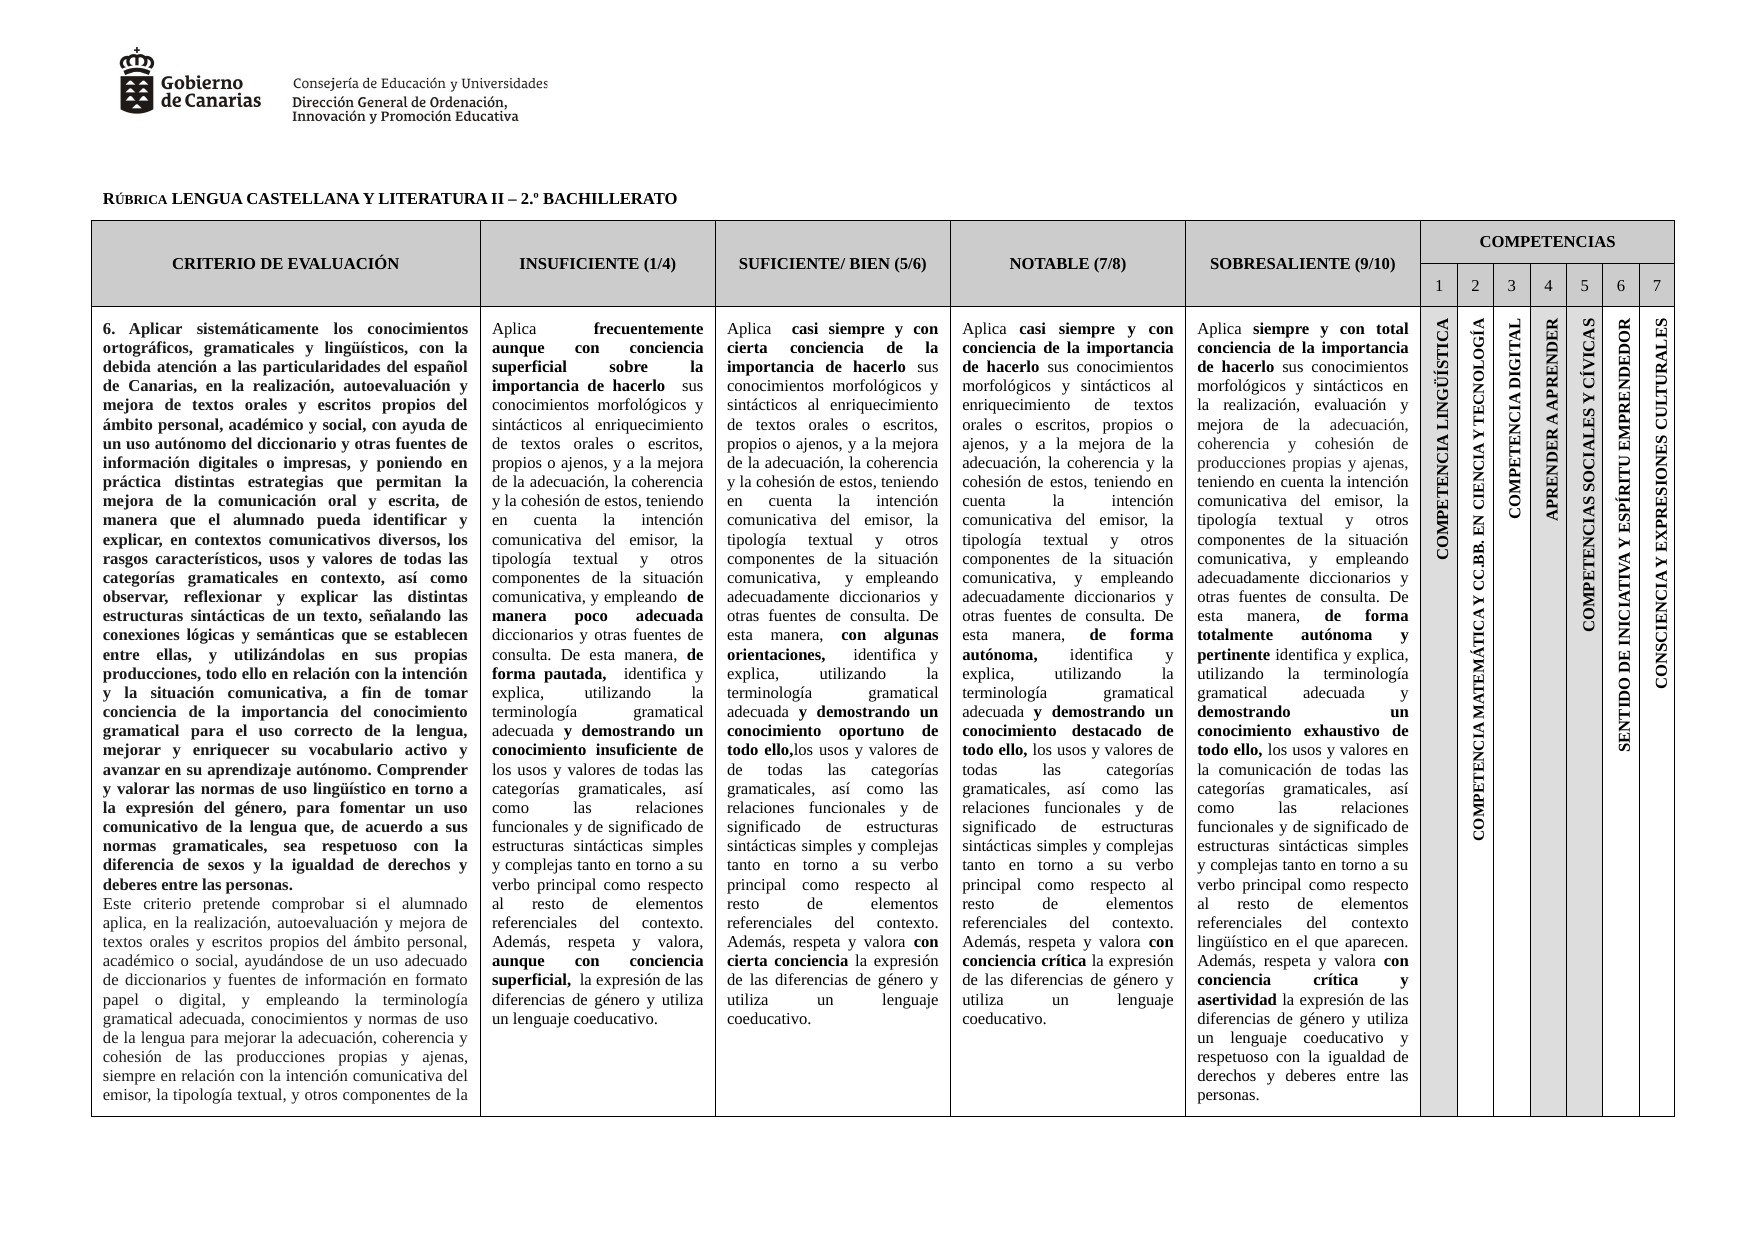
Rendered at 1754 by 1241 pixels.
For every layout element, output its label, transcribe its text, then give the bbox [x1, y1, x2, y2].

table_cell Aplica casi siempre y con conciencia de la importancia de hacerlo sus conocimientos morfológicos y sintácticos al enriquecimiento de textos orales o escritos, propios o ajenos, y a la mejora de la adecuación, la coherencia y la cohesión de estos, teniendo en cuenta la intención comunicativa del emisor, la tipología textual y otros componentes de la situación comunicativa, y empleando adecuadamente diccionarios y otras fuentes de consulta. De esta manera, de forma autónoma, identifica y explica, utilizando la terminología gramatical adecuada y demostrando un conocimiento destacado de todo ello, los usos y valores de todas las categorías gramaticales, así como las relaciones funcionales y de significado de estructuras sintácticas simples y complejas tanto en torno a su verbo principal como respecto al resto de elementos referenciales del contexto. Además, respeta y valora con conciencia crítica la expresión de las diferencias de género y utiliza un lenguaje coeducativo. [951, 307, 1185, 1116]
table_cell APRENDER A APRENDER [1531, 307, 1566, 1116]
table_cell 6 [1603, 264, 1639, 306]
table_cell 5 [1567, 264, 1602, 306]
table_cell COMPETENCIA DIGITAL [1494, 307, 1530, 1116]
table_cell COMPETENCIAS SOCIALES Y CÍVICAS [1567, 307, 1602, 1116]
table_cell CONSCIENCIA Y EXPRESIONES CULTURALES [1640, 307, 1674, 1116]
table_cell SENTIDO DE INICIATIVA Y ESPÍRITU EMPRENDEDOR [1603, 307, 1639, 1116]
table_cell CRITERIO DE EVALUACIÓN [92, 221, 480, 306]
table_cell 2 [1458, 264, 1493, 306]
table_cell COMPETENCIA MATEMÁTICA Y CC.BB. EN CIENCIA Y TECNOLOGÍA [1458, 307, 1493, 1116]
table_cell SOBRESALIENTE (9/10) [1186, 221, 1420, 306]
picture [119, 47, 548, 124]
table_cell Aplica siempre y con total conciencia de la importancia de hacerlo sus conocimientos morfológicos y sintácticos en la realización, evaluación y mejora de la adecuación, coherencia y cohesión de producciones propias y ajenas, teniendo en cuenta la intención comunicativa del emisor, la tipología textual y otros componentes de la situación comunicativa, y empleando adecuadamente diccionarios y otras fuentes de consulta. De esta manera, de forma totalmente autónoma y pertinente identifica y explica, utilizando la terminología gramatical adecuada y demostrando un conocimiento exhaustivo de todo ello, los usos y valores en la comunicación de todas las categorías gramaticales, así como las relaciones funcionales y de significado de estructuras sintácticas simples y complejas tanto en torno a su verbo principal como respecto al resto de elementos referenciales del contexto lingüístico en el que aparecen. Además, respeta y valora con conciencia crítica y asertividad la expresión de las diferencias de género y utiliza un lenguaje coeducativo y respetuoso con la igualdad de derechos y deberes entre las personas. [1186, 307, 1420, 1116]
table_cell 6. Aplicar sistemáticamente los conocimientos ortográficos, gramaticales y lingüísticos, con la debida atención a las particularidades del español de Canarias, en la realización, autoevaluación y mejora de textos orales y escritos propios del ámbito personal, académico y social, con ayuda de un uso autónomo del diccionario y otras fuentes de información digitales o impresas, y poniendo en práctica distintas estrategias que permitan la mejora de la comunicación oral y escrita, de manera que el alumnado pueda identificar y explicar, en contextos comunicativos diversos, los rasgos característicos, usos y valores de todas las categorías gramaticales en contexto, así como observar, reflexionar y explicar las distintas estructuras sintácticas de un texto, señalando las conexiones lógicas y semánticas que se establecen entre ellas, y utilizándolas en sus propias producciones, todo ello en relación con la intención y la situación comunicativa, a fin de tomar conciencia de la importancia del conocimiento gramatical para el uso correcto de la lengua, mejorar y enriquecer su vocabulario activo y avanzar en su aprendizaje autónomo. Comprender y valorar las normas de uso lingüístico en torno a la expresión del género, para fomentar un uso comunicativo de la lengua que, de acuerdo a sus normas gramaticales, sea respetuoso con la diferencia de sexos y la igualdad de derechos y deberes entre las personas. Este criterio pretende comprobar si el alumnado aplica, en la realización, autoevaluación y mejora de textos orales y escritos propios del ámbito personal, académico o social, ayudándose de un uso adecuado de diccionarios y fuentes de información en formato papel o digital, y empleando la terminología gramatical adecuada, conocimientos y normas de uso de la lengua para mejorar la adecuación, coherencia y cohesión de las producciones propias y ajenas, siempre en relación con la intención comunicativa del emisor, la tipología textual, y otros componentes de la [92, 307, 480, 1116]
table_cell 4 [1531, 264, 1566, 306]
table_cell 7 [1640, 264, 1674, 306]
table_cell Aplica frecuentemente aunque con conciencia superficial sobre la importancia de hacerlo sus conocimientos morfológicos y sintácticos al enriquecimiento de textos orales o escritos, propios o ajenos, y a la mejora de la adecuación, la coherencia y la cohesión de estos, teniendo en cuenta la intención comunicativa del emisor, la tipología textual y otros componentes de la situación comunicativa, y empleando de manera poco adecuada diccionarios y otras fuentes de consulta. De esta manera, de forma pautada, identifica y explica, utilizando la terminología gramatical adecuada y demostrando un conocimiento insuficiente de los usos y valores de todas las categorías gramaticales, así como las relaciones funcionales y de significado de estructuras sintácticas simples y complejas tanto en torno a su verbo principal como respecto al resto de elementos referenciales del contexto. Además, respeta y valora, aunque con conciencia superficial, la expresión de las diferencias de género y utiliza un lenguaje coeducativo. [481, 307, 715, 1116]
table_cell 3 [1494, 264, 1530, 306]
table_cell SUFICIENTE/ BIEN (5/6) [716, 221, 950, 306]
table_cell COMPETENCIAS [1421, 221, 1674, 263]
table_cell INSUFICIENTE (1/4) [481, 221, 715, 306]
table_cell 1 [1421, 264, 1457, 306]
table_cell COMPETENCIA LINGÜÍSTICA [1421, 307, 1457, 1116]
table_cell NOTABLE (7/8) [951, 221, 1185, 306]
table_header Rúbrica LENGUA CASTELLANA Y LITERATURA II – 2.º BACHILLERATO [91, 177, 1674, 220]
table_cell Aplica casi siempre y con cierta conciencia de la importancia de hacerlo sus conocimientos morfológicos y sintácticos al enriquecimiento de textos orales o escritos, propios o ajenos, y a la mejora de la adecuación, la coherencia y la cohesión de estos, teniendo en cuenta la intención comunicativa del emisor, la tipología textual y otros componentes de la situación comunicativa, y empleando adecuadamente diccionarios y otras fuentes de consulta. De esta manera, con algunas orientaciones, identifica y explica, utilizando la terminología gramatical adecuada y demostrando un conocimiento oportuno de todo ello,los usos y valores de de todas las categorías gramaticales, así como las relaciones funcionales y de significado de estructuras sintácticas simples y complejas tanto en torno a su verbo principal como respecto al resto de elementos referenciales del contexto. Además, respeta y valora con cierta conciencia la expresión de las diferencias de género y utiliza un lenguaje coeducativo. [716, 307, 950, 1116]
